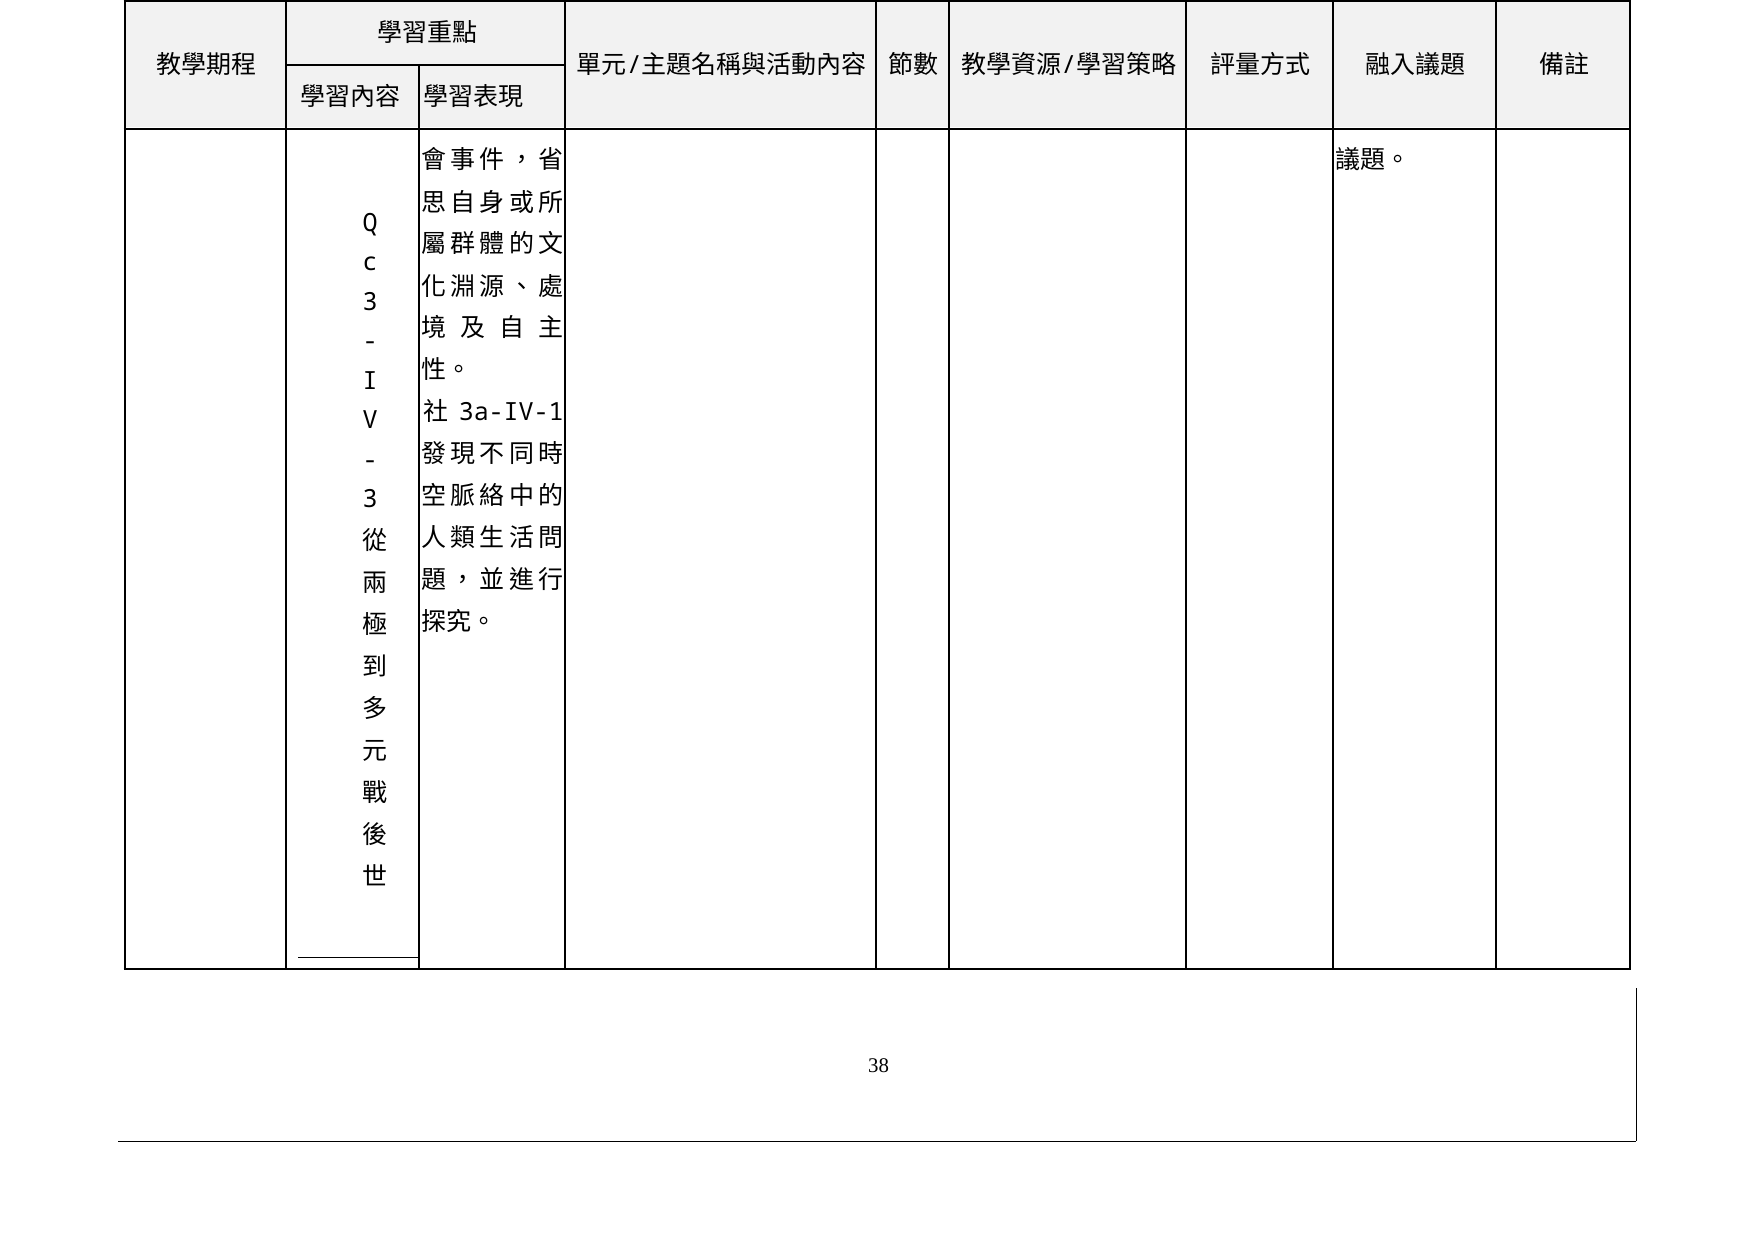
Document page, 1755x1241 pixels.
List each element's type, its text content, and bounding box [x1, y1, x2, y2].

table_cell 學習內容 [287, 66, 418, 127]
table_header 融入議題 [1334, 2, 1495, 127]
table_header 評量方式 [1187, 2, 1332, 127]
table_cell [1187, 130, 1332, 968]
table_cell [566, 130, 875, 968]
table_cell Qc3-IV-3從兩極到多元戰後世 [287, 130, 418, 968]
table_cell [877, 130, 948, 968]
table_header 教學資源/學習策略 [950, 2, 1185, 127]
table_header 備註 [1497, 2, 1629, 127]
table_header 教學期程 [126, 2, 285, 127]
table_header 學習重點 [287, 2, 564, 64]
table_cell [950, 130, 1185, 968]
table_cell [1497, 130, 1629, 968]
table_cell 學習表現 [420, 66, 564, 127]
table_header 節數 [877, 2, 948, 127]
table_cell 會事件，省思自身或所屬群體的文化淵源、處境及自主性。 社3a-IV-1發現不同時空脈絡中的人類生活問題，並進行探究。 [420, 130, 564, 968]
table_header 單元/主題名稱與活動內容 [566, 2, 875, 127]
table_cell 議題。 [1334, 130, 1495, 968]
table_cell [126, 130, 285, 968]
